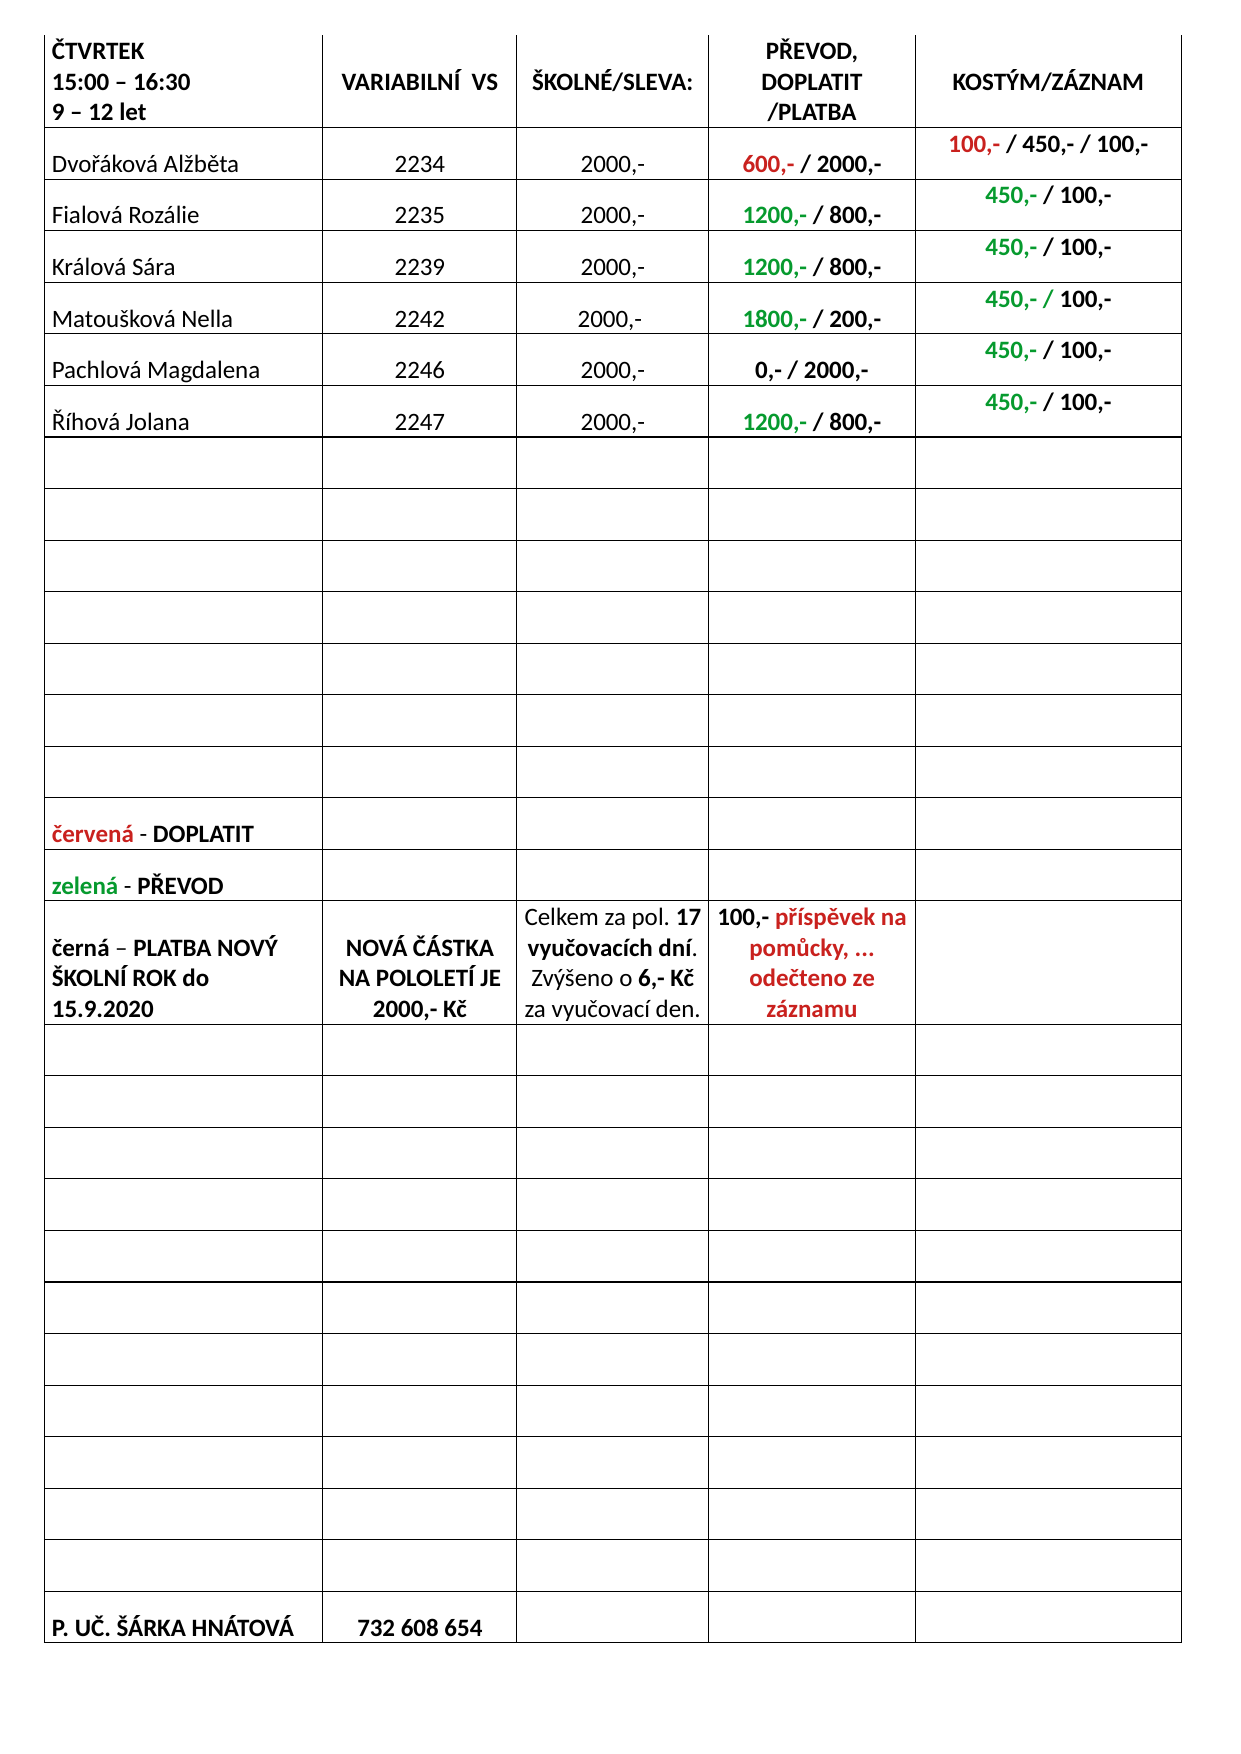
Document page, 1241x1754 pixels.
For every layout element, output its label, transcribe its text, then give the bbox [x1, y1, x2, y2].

table_header ŠKOLNÉ/SLEVA: [517, 35, 708, 127]
table_cell [45, 1231, 322, 1281]
table_cell [323, 747, 516, 797]
table_cell [45, 438, 322, 488]
table_cell [709, 1592, 915, 1642]
table_header VARIABILNÍ VS [323, 35, 516, 127]
table_cell [709, 438, 915, 488]
table_cell 2000,- [517, 180, 708, 230]
table_cell P. UČ. ŠÁRKA HNÁTOVÁ [45, 1592, 322, 1642]
table_cell [45, 489, 322, 539]
table_cell [709, 1076, 915, 1127]
table_cell 1200,- / 800,- [709, 180, 915, 230]
table_cell [517, 798, 708, 849]
table_cell [323, 1076, 516, 1127]
table_cell 100,- příspěvek na pomůcky, ... odečteno ze záznamu [709, 901, 915, 1023]
table_cell [323, 798, 516, 849]
table_cell [916, 1076, 1181, 1127]
table_cell [916, 850, 1181, 900]
table_cell [517, 1386, 708, 1436]
table_cell [517, 644, 708, 694]
table_cell [45, 1540, 322, 1591]
table_cell [916, 1025, 1181, 1075]
table_header PŘEVOD, DOPLATIT /PLATBA [709, 35, 915, 127]
table_cell [517, 1437, 708, 1488]
table_cell [45, 1128, 322, 1178]
table_cell [709, 1540, 915, 1591]
table_cell 2000,- [517, 283, 708, 333]
table_cell [323, 1025, 516, 1075]
table_cell [709, 1283, 915, 1333]
table_cell 450,- / 100,- [916, 180, 1181, 230]
table_cell [323, 489, 516, 539]
table_cell [45, 644, 322, 694]
table_cell [323, 438, 516, 488]
table_cell [709, 489, 915, 539]
table_cell [517, 1076, 708, 1127]
table_cell [45, 1283, 322, 1333]
table_cell [45, 1386, 322, 1436]
table_cell Fialová Rozálie [45, 180, 322, 230]
table_cell [709, 1334, 915, 1384]
table_cell [517, 850, 708, 900]
table_cell [323, 850, 516, 900]
table_cell [916, 1231, 1181, 1281]
table_cell [709, 1025, 915, 1075]
table_cell [916, 1179, 1181, 1230]
table_cell [45, 695, 322, 746]
table_cell [916, 1334, 1181, 1384]
table_cell 450,- / 100,- [916, 334, 1181, 385]
table_cell [323, 1283, 516, 1333]
table_cell [323, 1179, 516, 1230]
table_cell [916, 644, 1181, 694]
table_cell 600,- / 2000,- [709, 128, 915, 178]
table_cell [517, 747, 708, 797]
table_cell [517, 695, 708, 746]
table_cell [45, 1025, 322, 1075]
table_cell [517, 1128, 708, 1178]
table_cell 2246 [323, 334, 516, 385]
table_cell [709, 541, 915, 591]
table_cell 450,- / 100,- [916, 231, 1181, 282]
table_cell [709, 1179, 915, 1230]
table_cell [916, 1489, 1181, 1539]
table_cell [45, 1489, 322, 1539]
table_cell [709, 1489, 915, 1539]
table_cell [323, 695, 516, 746]
table_cell Pachlová Magdalena [45, 334, 322, 385]
table_cell 2000,- [517, 334, 708, 385]
table_cell [45, 541, 322, 591]
table_cell Dvořáková Alžběta [45, 128, 322, 178]
table_cell 450,- / 100,- [916, 283, 1181, 333]
table_cell 2247 [323, 386, 516, 436]
table_cell 0,- / 2000,- [709, 334, 915, 385]
table_cell 2235 [323, 180, 516, 230]
table_cell [916, 1592, 1181, 1642]
table_cell červená - DOPLATIT [45, 798, 322, 849]
table_cell [709, 1128, 915, 1178]
table_cell [916, 1128, 1181, 1178]
table_cell [517, 1540, 708, 1591]
table_cell [517, 541, 708, 591]
table_cell [916, 1283, 1181, 1333]
table_cell 1200,- / 800,- [709, 231, 915, 282]
table_cell [323, 1231, 516, 1281]
table_cell [916, 1437, 1181, 1488]
table_cell [45, 1076, 322, 1127]
table_cell [323, 1334, 516, 1384]
table_cell [45, 1437, 322, 1488]
table_cell [916, 592, 1181, 643]
table_cell [323, 1437, 516, 1488]
table_cell [916, 489, 1181, 539]
table_cell [916, 438, 1181, 488]
table_cell [709, 850, 915, 900]
table_cell [517, 489, 708, 539]
table_cell [709, 1231, 915, 1281]
table_cell 1800,- / 200,- [709, 283, 915, 333]
table_cell 2000,- [517, 128, 708, 178]
table_cell [916, 798, 1181, 849]
table_cell [323, 644, 516, 694]
table_cell [709, 695, 915, 746]
table_cell [517, 1283, 708, 1333]
table_cell [517, 438, 708, 488]
table_cell 2000,- [517, 386, 708, 436]
table_cell 1200,- / 800,- [709, 386, 915, 436]
table_cell Říhová Jolana [45, 386, 322, 436]
table_cell [916, 1540, 1181, 1591]
table_cell [323, 1386, 516, 1436]
table_cell [709, 1386, 915, 1436]
table_cell [45, 1334, 322, 1384]
table_cell [45, 1179, 322, 1230]
table_cell Matoušková Nella [45, 283, 322, 333]
table_cell 100,- / 450,- / 100,- [916, 128, 1181, 178]
table_cell zelená - PŘEVOD [45, 850, 322, 900]
table_cell [517, 1489, 708, 1539]
table_cell [916, 695, 1181, 746]
table_cell [323, 541, 516, 591]
table_cell [709, 644, 915, 694]
table_cell Králová Sára [45, 231, 322, 282]
table_cell 2234 [323, 128, 516, 178]
table_cell 2000,- [517, 231, 708, 282]
table_cell 732 608 654 [323, 1592, 516, 1642]
table_cell [323, 592, 516, 643]
table_cell [517, 1231, 708, 1281]
table_cell [45, 747, 322, 797]
table_cell černá – PLATBA NOVÝ ŠKOLNÍ ROK do 15.9.2020 [45, 901, 322, 1023]
table_cell [45, 592, 322, 643]
table_cell [709, 592, 915, 643]
table_cell [517, 1592, 708, 1642]
table_cell 2242 [323, 283, 516, 333]
table_cell [517, 592, 708, 643]
table_cell [323, 1128, 516, 1178]
table_cell [709, 798, 915, 849]
table_cell [323, 1540, 516, 1591]
table_cell [709, 1437, 915, 1488]
table_cell 2239 [323, 231, 516, 282]
table_cell [916, 541, 1181, 591]
table_cell 450,- / 100,- [916, 386, 1181, 436]
table_cell [916, 1386, 1181, 1436]
table_cell NOVÁ ČÁSTKA NA POLOLETÍ JE 2000,- Kč [323, 901, 516, 1023]
table_cell [709, 747, 915, 797]
table_cell [517, 1334, 708, 1384]
table_cell [323, 1489, 516, 1539]
table_cell Celkem za pol. 17 vyučovacích dní. Zvýšeno o 6,- Kč za vyučovací den. [517, 901, 708, 1023]
table_cell [916, 901, 1181, 1023]
table_cell [517, 1179, 708, 1230]
table_cell [517, 1025, 708, 1075]
table_cell [916, 747, 1181, 797]
table_header KOSTÝM/ZÁZNAM [916, 35, 1181, 127]
table_header ČTVRTEK 15:00 – 16:30 9 – 12 let [45, 35, 322, 127]
